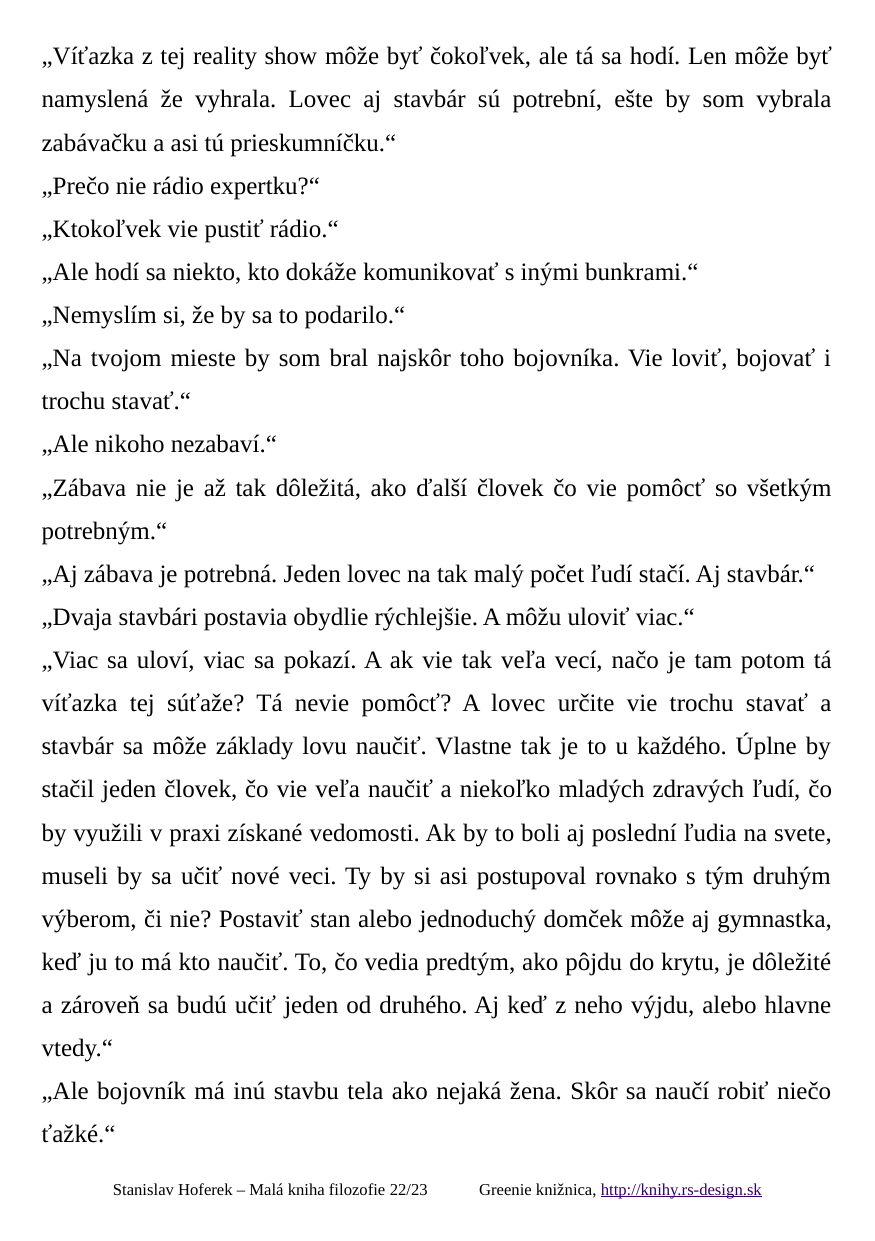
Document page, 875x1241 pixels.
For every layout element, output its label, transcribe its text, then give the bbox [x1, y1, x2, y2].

text „Aj zábava je potrebná. Jeden lovec na tak malý počet ľudí stačí. Aj stavbár.“ [41, 559, 833, 588]
text „Víťazka z tej reality show môže byť čokoľvek, ale tá sa hodí. Len môže byť namyslená že vyhrala. Lovec aj stavbár sú potrební, ešte by som vybrala zabávačku a asi tú prieskumníčku.“ [41, 41, 833, 156]
text „Viac sa uloví, viac sa pokazí. A ak vie tak veľa vecí, načo je tam potom tá víťazka tej súťaže? Tá nevie pomôcť? A lovec určite vie trochu stavať a stavbár sa môže základy lovu naučiť. Vlastne tak je to u každého. Úplne by stačil jeden človek, čo vie veľa naučiť a niekoľko mladých zdravých ľudí, čo by využili v praxi získané vedomosti. Ak by to boli aj poslední ľudia na svete, museli by sa učiť nové veci. Ty by si asi postupoval rovnako s tým druhým výberom, či nie? Postaviť stan alebo jednoduchý domček môže aj gymnastka, keď ju to má kto naučiť. To, čo vedia predtým, ako pôjdu do krytu, je dôležité a zároveň sa budú učiť jeden od druhého. Aj keď z neho výjdu, alebo hlavne vtedy.“ [41, 645, 833, 1062]
text „Ale nikoho nezabaví.“ [41, 429, 833, 458]
text „Ale hodí sa niekto, kto dokáže komunikovať s inými bunkrami.“ [41, 257, 833, 286]
text „Nemyslím si, že by sa to podarilo.“ [41, 300, 833, 329]
text „Dvaja stavbári postavia obydlie rýchlejšie. A môžu uloviť viac.“ [41, 602, 833, 631]
text „Zábava nie je až tak dôležitá, ako ďalší človek čo vie pomôcť so všetkým potrebným.“ [41, 473, 833, 544]
text „Ktokoľvek vie pustiť rádio.“ [41, 214, 833, 243]
text „Ale bojovník má inú stavbu tela ako nejaká žena. Skôr sa naučí robiť niečo ťažké.“ [41, 1076, 833, 1148]
text „Na tvojom mieste by som bral najskôr toho bojovníka. Vie loviť, bojovať i trochu stavať.“ [41, 343, 833, 415]
text „Prečo nie rádio expertku?“ [41, 171, 833, 199]
